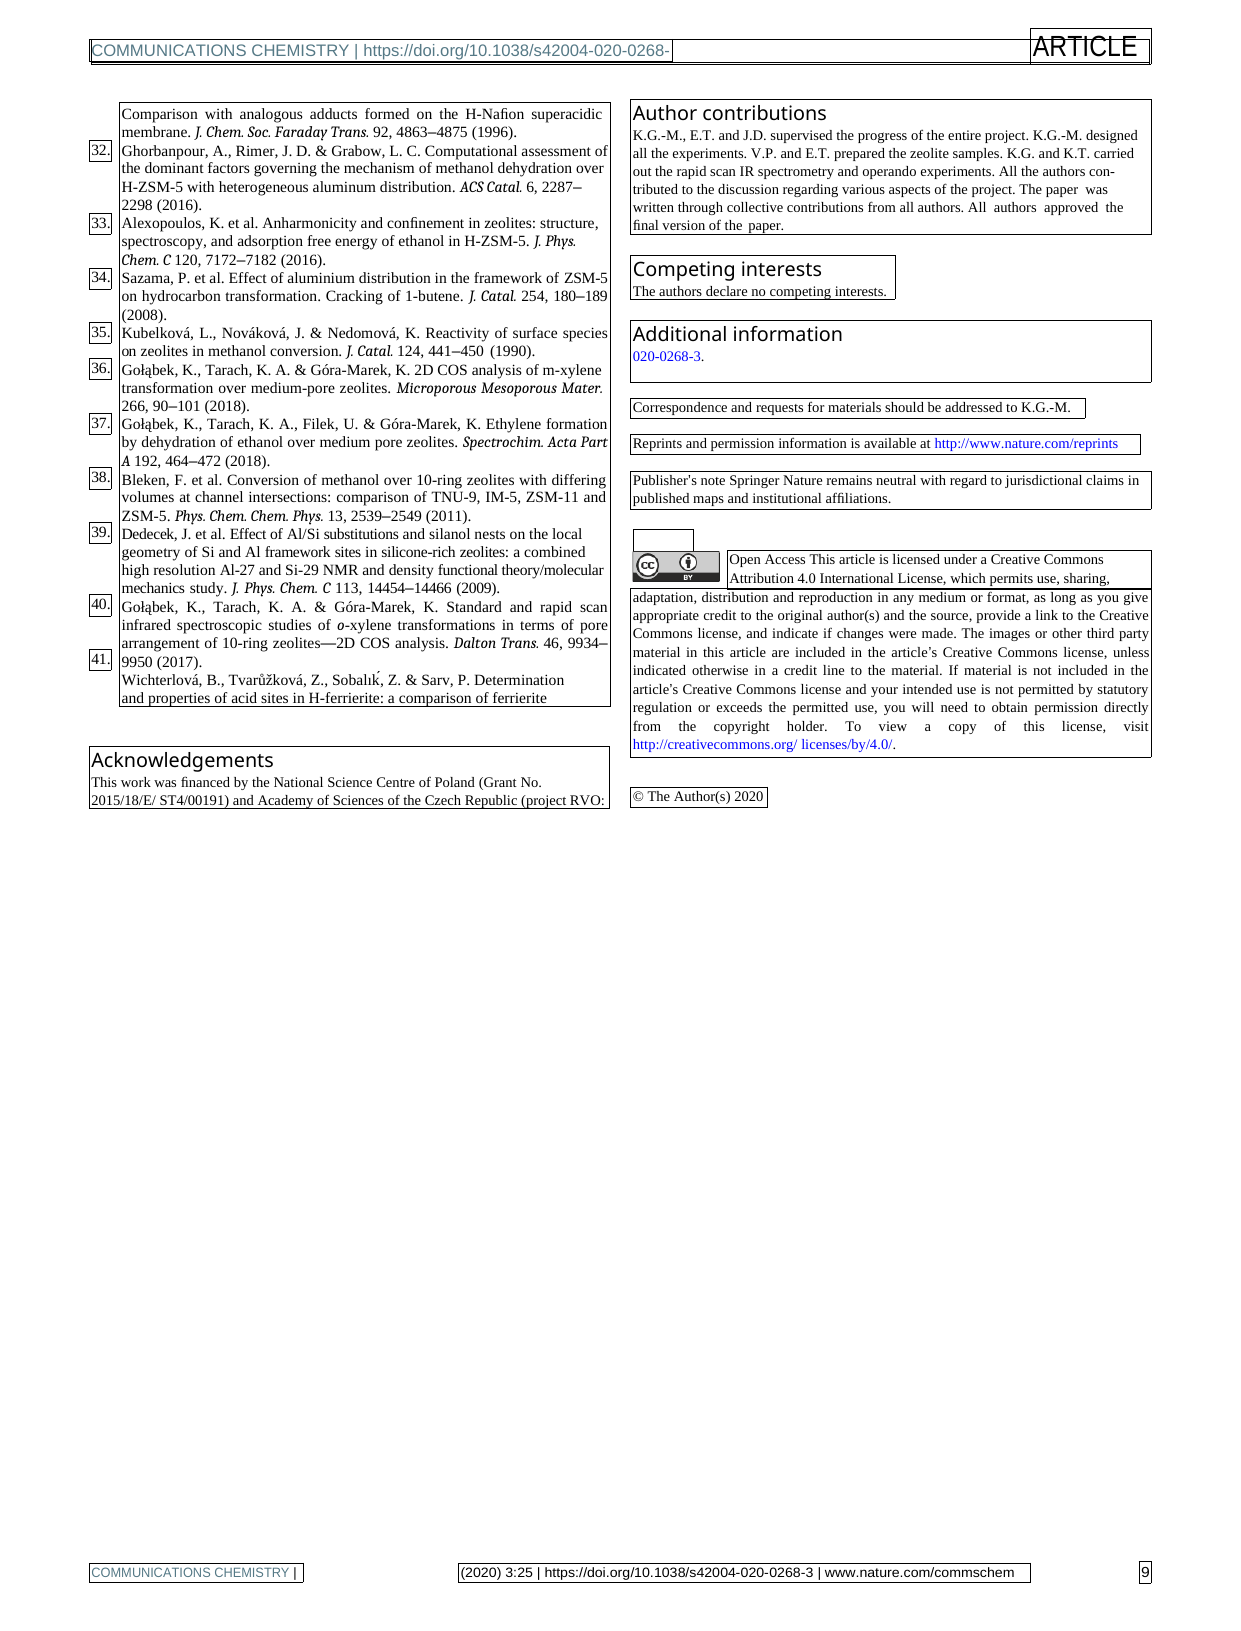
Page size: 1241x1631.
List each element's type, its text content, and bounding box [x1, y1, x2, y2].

picture [679, 553, 697, 571]
text 9 [1141, 1564, 1151, 1581]
text Reprints and permission information is available at http://www.nature.com/reprints [633, 435, 1140, 452]
text COMMUNICATIONS CHEMISTRY | [91, 1565, 303, 1580]
text 32. [91, 141, 111, 159]
text adaptation, distribution and reproduction in any medium or format, as long as you give appropriate credit to the original author(s) and the source, provide a link to the Creative Commons license, and indicate if changes were made. The images or other third party material in this article are included in the article’s Creative Commons license, unless indicated otherwise in a credit line to the material. If material is not included in the article’s Creative Commons license and your intended use is not permitted by statutory regulation or exceeds the permitted use, you will need to obtain permission directly from the copyright holder. To view a copy of this license, visit http://creativecommons.org/ licenses/by/4.0/. [633, 589, 1149, 753]
text Bleken, F. et al. Conversion of methanol over 10-ring zeolites with differing volumes at channel intersections: comparison of TNU-9, IM-5, ZSM-11 and ZSM-5. Phys. Chem. Chem. Phys. 13, 2539–2549 (2011). [121, 470, 607, 525]
text Comparison with analogous adducts formed on the H-Naﬁon superacidic membrane. J. Chem. Soc. Faraday Trans. 92, 4863–4875 (1996). [121, 105, 603, 141]
text 41. [91, 650, 111, 667]
text 37. [91, 414, 111, 431]
text COMMUNICATIONS CHEMISTRY | https://doi.org/10.1038/s42004-020-0268-3 [92, 40, 672, 61]
text Gołąbek, K., Tarach, K. A. & Góra-Marek, K. Standard and rapid scan infrared spectroscopic studies of o-xylene transformations in terms of pore arrangement of 10-ring zeolites—2D COS analysis. Dalton Trans. 46, 9934–9950 (2017). [121, 597, 608, 671]
text The authors declare no competing interests. [633, 283, 895, 299]
text K.G.-M., E.T. and J.D. supervised the progress of the entire project. K.G.-M. designed all the experiments. V.P. and E.T. prepared the zeolite samples. K.G. and K.T. carried out the rapid scan IR spectrometry and operando experiments. All the authors con- tributed to the discussion regarding various aspects of the project. The paper was written through collective contributions from all authors. All authors approved the ﬁnal version of the paper. [633, 127, 1149, 234]
text Publisher’s note Springer Nature remains neutral with regard to jurisdictional claims in published maps and institutional afﬁliations. [633, 472, 1151, 506]
text Competing interests [633, 256, 895, 282]
text Wichterlová, B., Tvarůžková, Z., Sobalıḱ, Z. & Sarv, P. Determination and properties of acid sites in H-ferrierite: a comparison of ferrierite [121, 671, 585, 706]
picture [636, 553, 659, 577]
text Correspondence and requests for materials should be addressed to K.G.-M. [633, 399, 1085, 416]
text 36. [91, 359, 111, 377]
text Additional information [633, 321, 1151, 347]
text © The Author(s) 2020 [633, 788, 767, 804]
text Acknowledgements [91, 747, 609, 773]
text 35. [91, 323, 111, 341]
text This work was ﬁnanced by the National Science Centre of Poland (Grant No. 2015/18/E/ ST4/00191) and Academy of Sciences of the Czech Republic (project RVO: 61388955). [91, 774, 609, 808]
text Kubelková, L., Nováková, J. & Nedomová, K. Reactivity of surface species on zeolites in methanol conversion. J. Catal. 124, 441–450 (1990). [121, 324, 608, 361]
text (2020) 3:25 | https://doi.org/10.1038/s42004-020-0268-3 | www.nature.com/commschem [460, 1565, 1030, 1580]
text Open Access This article is licensed under a Creative Commons Attribution 4.0 International License, which permits use, sharing, [729, 551, 1151, 586]
text Author contributions [633, 100, 1151, 127]
text 34. [91, 269, 111, 286]
text Ghorbanpour, A., Rimer, J. D. & Grabow, L. C. Computational assessment of the dominant factors governing the mechanism of methanol dehydration over H-ZSM-5 with heterogeneous aluminum distribution. ACS Catal. 6, 2287–2298 (2016). [121, 141, 609, 214]
text Supplementary information is available for this paper at https://doi.org/10.1038/s42004- 020-0268-3. [633, 348, 1149, 382]
text ARTICLE [1033, 29, 1151, 62]
text Gołąbek, K., Tarach, K. A., Filek, U. & Góra-Marek, K. Ethylene formation by dehydration of ethanol over medium pore zeolites. Spectrochim. Acta Part A 192, 464–472 (2018). [121, 415, 608, 470]
text 33. [91, 214, 111, 232]
text Alexopoulos, K. et al. Anharmonicity and conﬁnement in zeolites: structure, spectroscopy, and adsorption free energy of ethanol in H-ZSM-5. J. Phys. Chem. C 120, 7172–7182 (2016). [121, 214, 609, 269]
text Sazama, P. et al. Effect of aluminium distribution in the framework of ZSM-5 on hydrocarbon transformation. Cracking of 1-butene. J. Catal. 254, 180–189 (2008). [121, 269, 608, 324]
text 39. [91, 523, 111, 540]
text 38. [91, 468, 111, 486]
text Dedecek, J. et al. Effect of Al/Si substitutions and silanol nests on the local geometry of Si and Al framework sites in silicone-rich zeolites: a combined high resolution Al-27 and Si-29 NMR and density functional theory/molecular mechanics study. J. Phys. Chem. C 113, 14454–14466 (2009). [121, 525, 609, 597]
text 40. [91, 595, 111, 613]
text Gołąbek, K., Tarach, K. A. & Góra-Marek, K. 2D COS analysis of m-xylene transformation over medium-pore zeolites. Microporous Mesoporous Mater. 266, 90–101 (2018). [121, 361, 603, 415]
